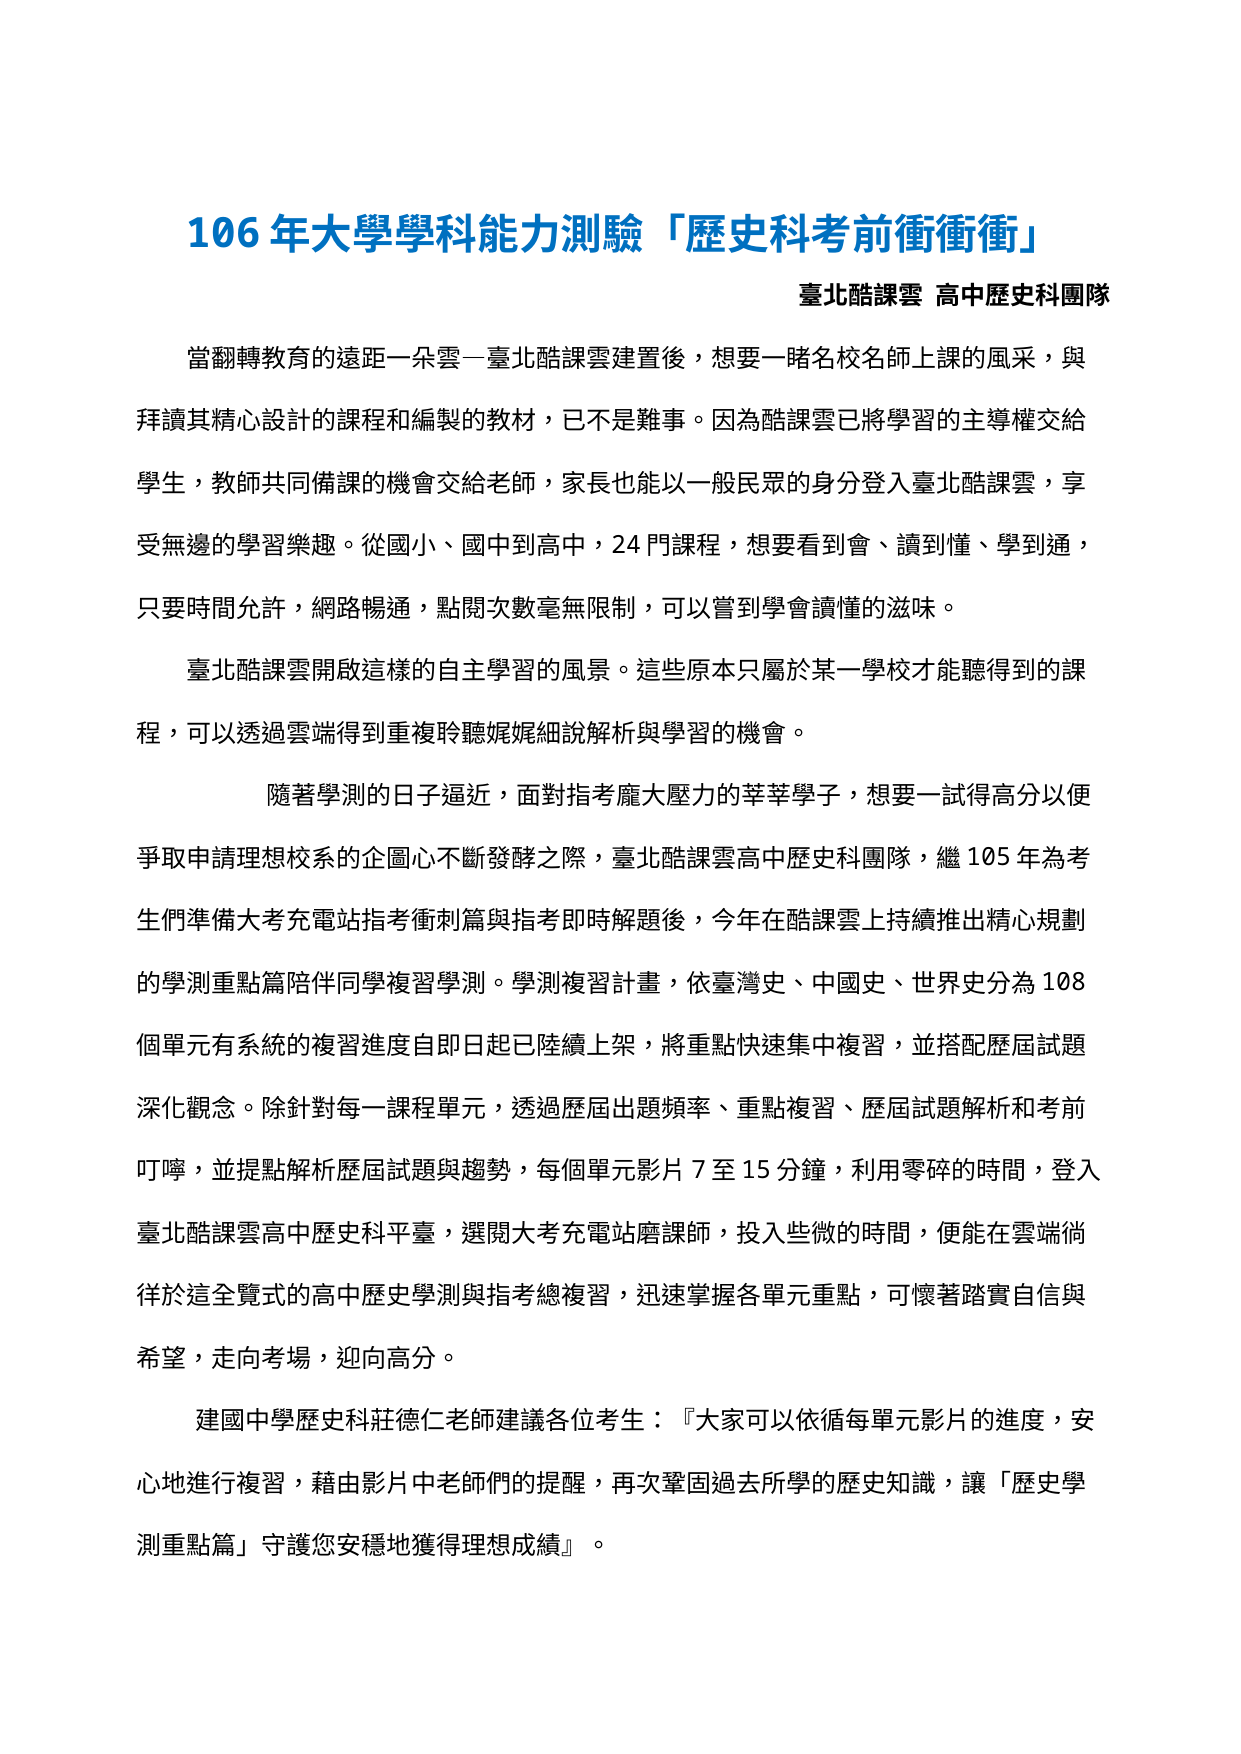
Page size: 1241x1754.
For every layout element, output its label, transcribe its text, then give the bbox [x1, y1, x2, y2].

text 臺北酷課雲開啟這樣的自主學習的風景。這些原本只屬於某一學校才能聽得到的課程，可以透過雲端得到重複聆聽娓娓細說解析與學習的機會。 [136, 627, 1110, 752]
text 臺北酷課雲 高中歷史科團隊 [136, 252, 1110, 314]
text 建國中學歷史科莊德仁老師建議各位考生：『大家可以依循每單元影片的進度，安心地進行複習，藉由影片中老師們的提醒，再次鞏固過去所學的歷史知識，讓「歷史學測重點篇」守護您安穩地獲得理想成績』。 [136, 1377, 1110, 1564]
text 隨著學測的日子逼近，面對指考龐大壓力的莘莘學子，想要一試得高分以便爭取申請理想校系的企圖心不斷發酵之際，臺北酷課雲高中歷史科團隊，繼105年為考生們準備大考充電站指考衝刺篇與指考即時解題後，今年在酷課雲上持續推出精心規劃的學測重點篇陪伴同學複習學測。學測複習計畫，依臺灣史、中國史、世界史分為108個單元有系統的複習進度自即日起已陸續上架，將重點快速集中複習，並搭配歷屆試題深化觀念。除針對每一課程單元，透過歷屆出題頻率、重點複習、歷屆試題解析和考前叮嚀，並提點解析歷屆試題與趨勢，每個單元影片7至15分鐘，利用零碎的時間，登入臺北酷課雲高中歷史科平臺，選閱大考充電站磨課師，投入些微的時間，便能在雲端徜徉於這全覽式的高中歷史學測與指考總複習，迅速掌握各單元重點，可懷著踏實自信與希望，走向考場，迎向高分。 [136, 752, 1110, 1377]
text 當翻轉教育的遠距一朵雲—臺北酷課雲建置後，想要一睹名校名師上課的風采，與拜讀其精心設計的課程和編製的教材，已不是難事。因為酷課雲已將學習的主導權交給學生，教師共同備課的機會交給老師，家長也能以一般民眾的身分登入臺北酷課雲，享受無邊的學習樂趣。從國小、國中到高中，24門課程，想要看到會、讀到懂、學到通，只要時間允許，網路暢通，點閱次數毫無限制，可以嘗到學會讀懂的滋味。 [136, 314, 1110, 627]
text 106年大學學科能力測驗「歷史科考前衝衝衝」 [136, 189, 1110, 252]
